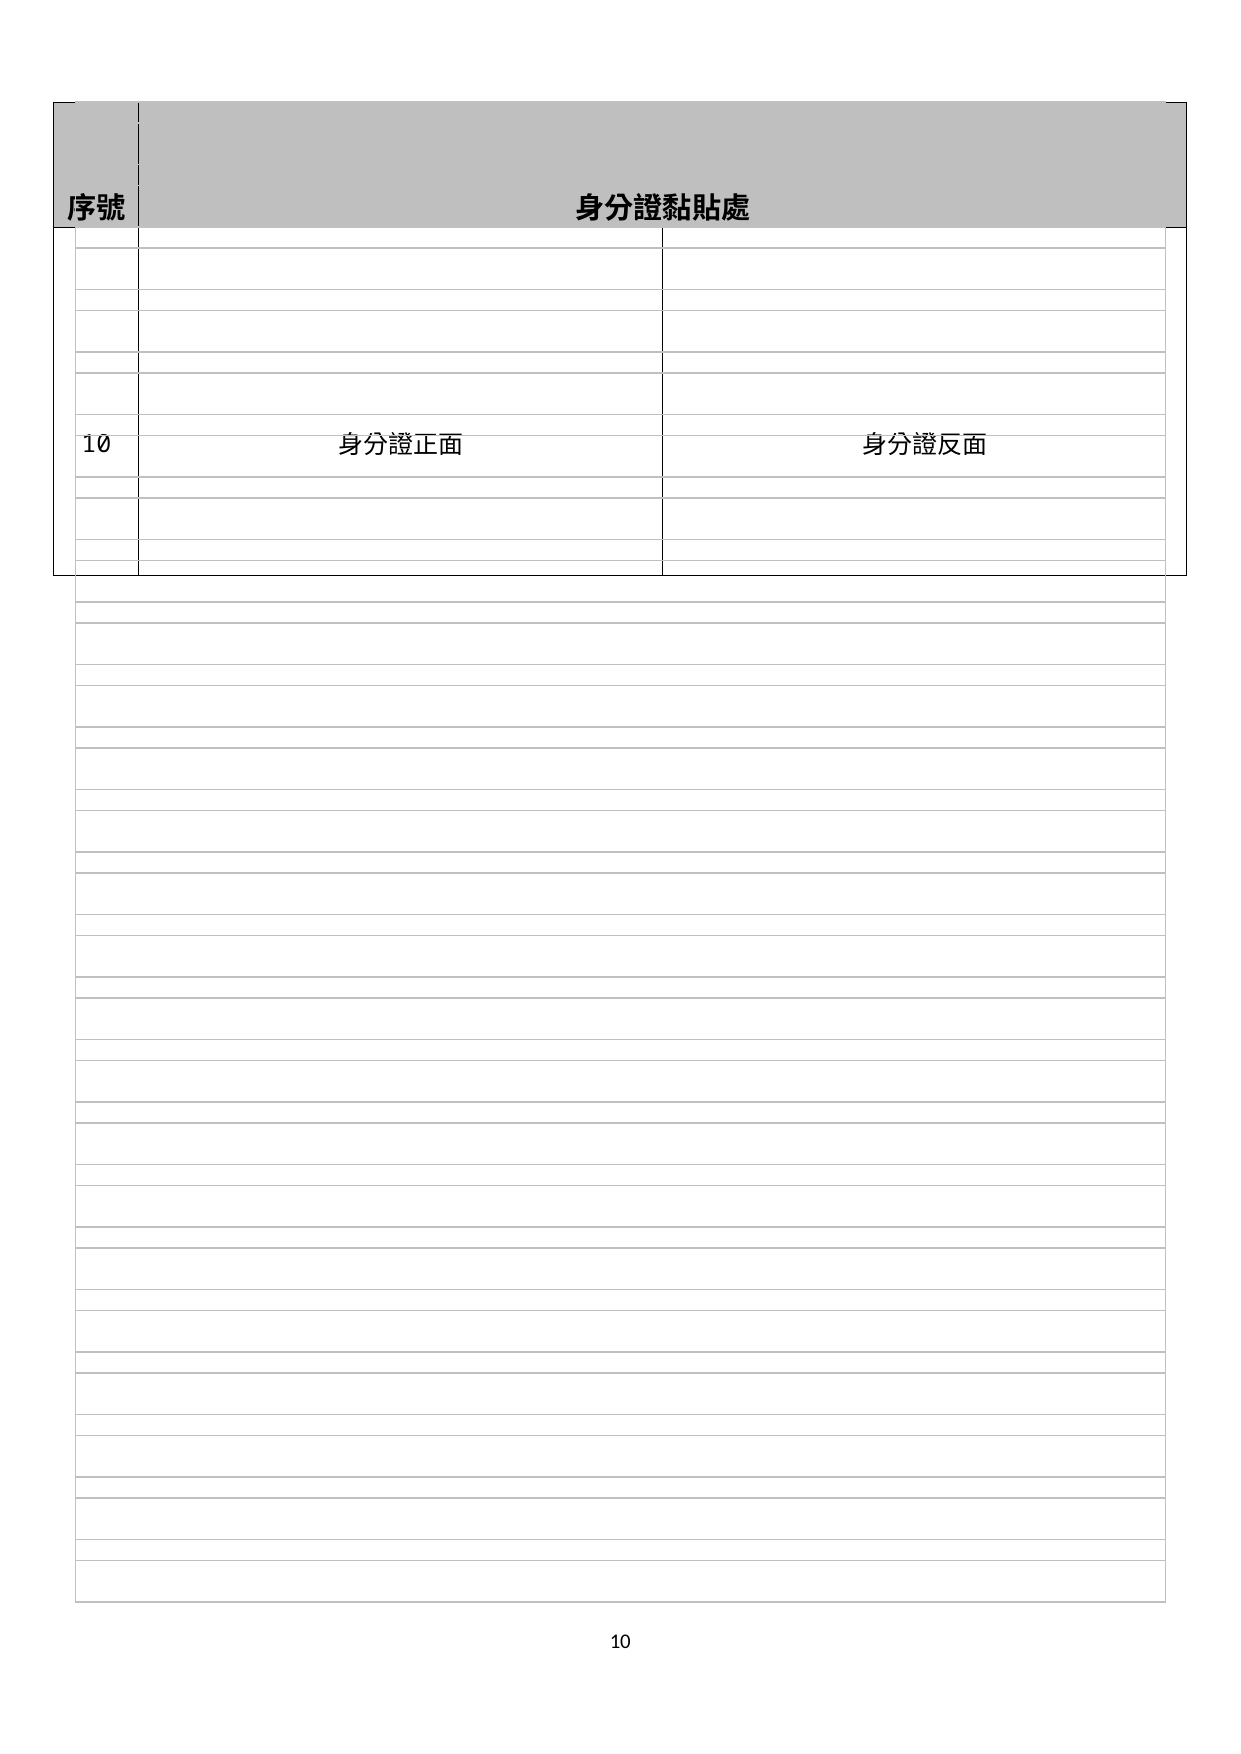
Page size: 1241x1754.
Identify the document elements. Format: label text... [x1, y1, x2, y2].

table_cell [76, 228, 138, 247]
table_cell [76, 353, 138, 372]
table_cell [139, 228, 662, 247]
table_cell [76, 478, 138, 497]
table_cell [663, 540, 1165, 560]
table_header 序號 [76, 165, 138, 185]
table_cell [663, 290, 1165, 310]
table_cell 10 [76, 436, 138, 476]
table_cell [76, 561, 138, 575]
table_header 序號 [76, 124, 138, 164]
table_header [139, 124, 1165, 164]
table_cell [76, 374, 138, 414]
table_cell [663, 249, 1165, 289]
table_cell [139, 311, 662, 351]
table_cell [663, 415, 1165, 435]
table_cell [663, 374, 1165, 414]
table_cell [139, 499, 662, 539]
table_cell [663, 311, 1165, 351]
table_cell 身分證正面 [139, 436, 662, 476]
table_cell [139, 561, 662, 575]
table_cell [663, 228, 1165, 247]
table_cell [76, 290, 138, 310]
table_cell [1166, 228, 1186, 575]
table_cell [139, 478, 662, 497]
table_cell [139, 540, 662, 560]
table_cell [76, 499, 138, 539]
table_header [139, 165, 1165, 185]
table_cell [139, 249, 662, 289]
table_cell [76, 249, 138, 289]
table_header [1166, 103, 1186, 227]
table_cell [76, 311, 138, 351]
table_header 身分證黏貼處 [139, 186, 1165, 226]
table_cell [139, 290, 662, 310]
table_header 序號 [76, 186, 138, 226]
table_cell [663, 353, 1165, 372]
table_cell 身分證反面 [663, 436, 1165, 476]
table_header 序號 [54, 103, 75, 227]
table_cell [663, 499, 1165, 539]
table_cell [663, 478, 1165, 497]
table_header [139, 103, 1165, 122]
table_cell [139, 374, 662, 414]
table_cell [76, 540, 138, 560]
table_cell [139, 353, 662, 372]
table_cell [54, 228, 75, 575]
table_header 序號 [76, 103, 138, 122]
table_cell [139, 415, 662, 435]
table_cell [663, 561, 1165, 575]
table_cell [76, 415, 138, 435]
